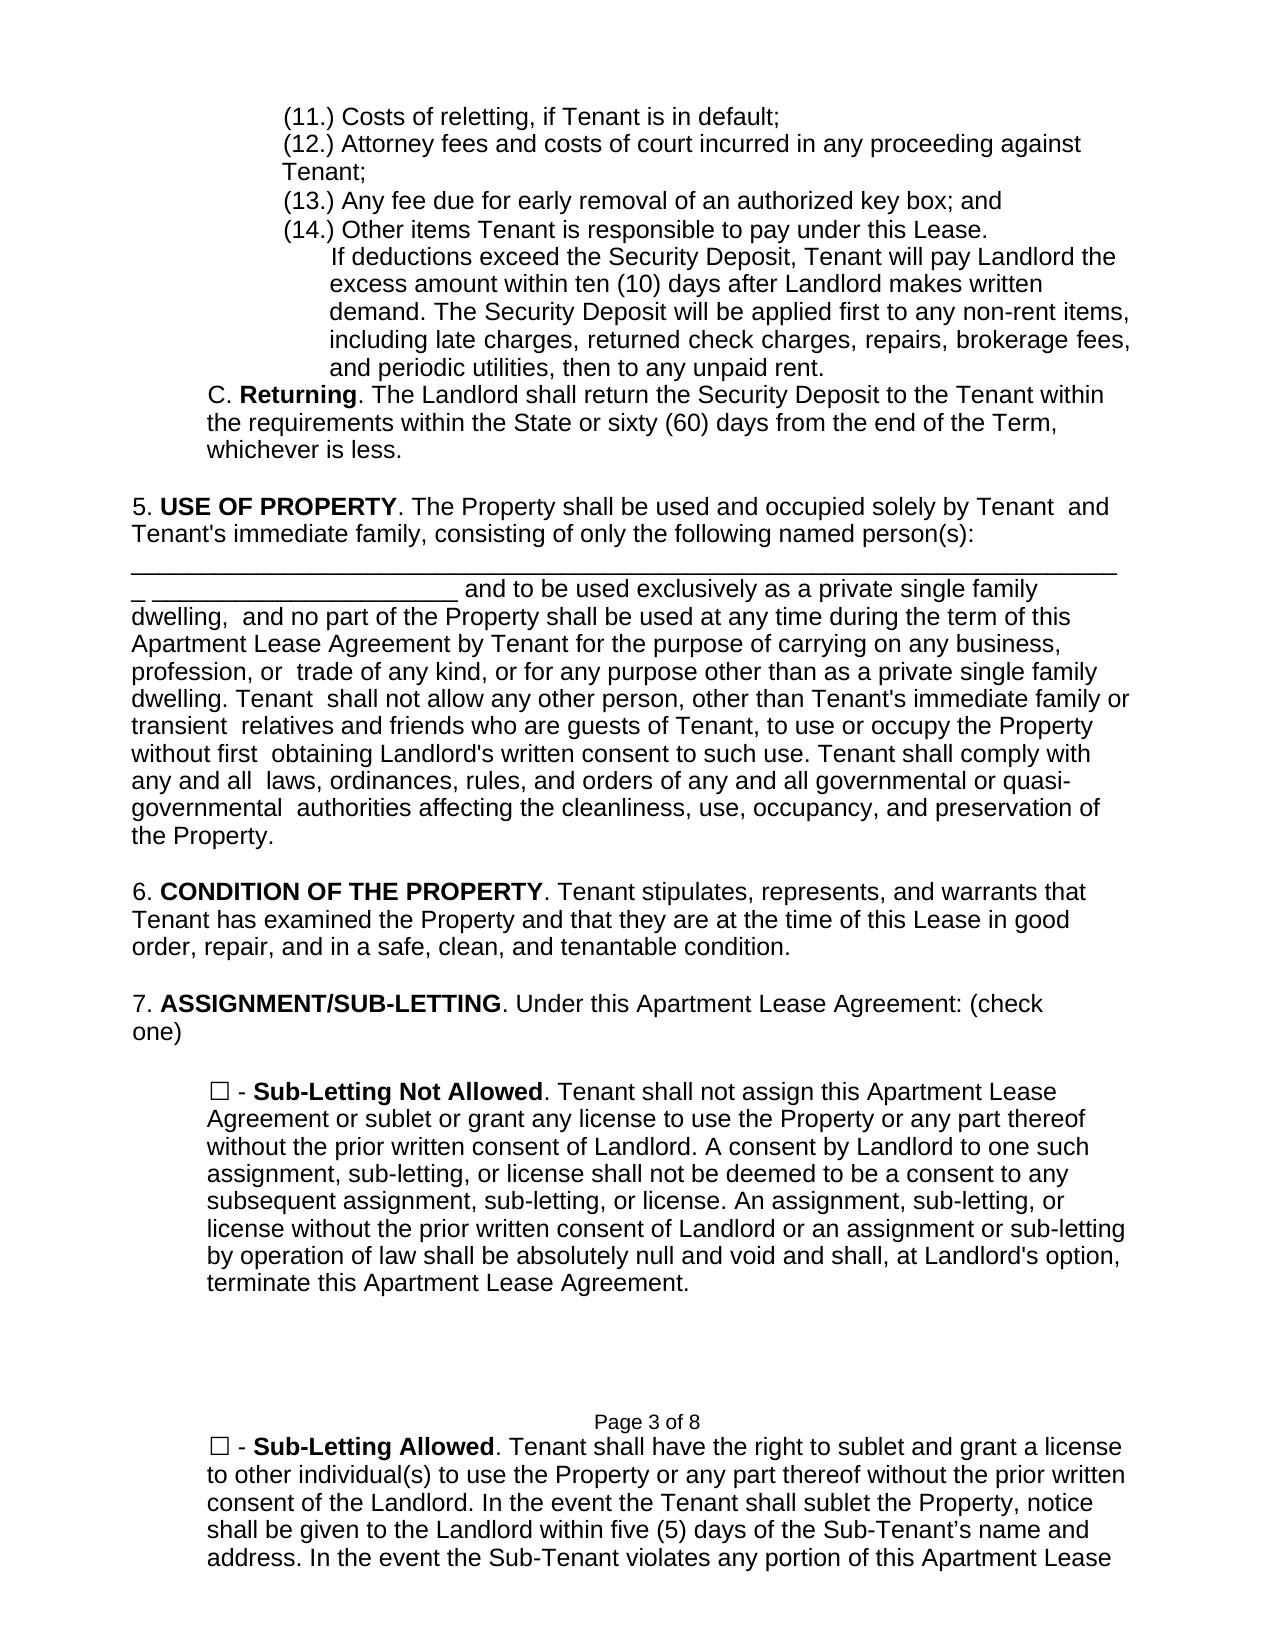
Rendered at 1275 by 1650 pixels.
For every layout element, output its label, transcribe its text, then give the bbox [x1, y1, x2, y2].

text If deductions exceed the Security Deposit, Tenant will pay Landlord the excess amount within ten (10) days after Landlord makes written [329, 243, 1122, 298]
text 5. USE OF PROPERTY. The Property shall be used and occupied solely by Tenant and Tenant's immediate family, consisting of only the following named person(s): ________________________________________________________________________ ______________________ and to be used exclusively as a private single family dwelling, and no part of the Property shall be used at any time during the term of this Apartment Lease Agreement by Tenant for the purpose of carrying on any business, profession, or trade of any kind, or for any purpose other than as a private single family dwelling. Tenant shall not allow any other person, other than Tenant's immediate family or transient relatives and friends who are guests of Tenant, to use or occupy the Property without first obtaining Landlord's written consent to such use. Tenant shall comply with any and all laws, ordinances, rules, and orders of any and all governmental or quasi-governmental authorities affecting the cleanliness, use, occupancy, and preservation of the Property. [131, 493, 1132, 849]
text 6. CONDITION OF THE PROPERTY. Tenant stipulates, represents, and warrants that Tenant has examined the Property and that they are at the time of this Lease in good order, repair, and in a safe, clean, and tenantable condition. [132, 879, 1140, 961]
text (14.) Other items Tenant is responsible to pay under this Lease. [283, 215, 1163, 243]
text 7. ASSIGNMENT/SUB-LETTING. Under this Apartment Lease Agreement: (check one) [132, 991, 1097, 1045]
text ☐ - Sub-Letting Not Allowed. Tenant shall not assign this Apartment Lease Agreement or sublet or grant any license to use the Property or any part thereof without the prior written consent of Landlord. A consent by Landlord to one such assignment, sub-letting, or license shall not be deemed to be a consent to any subsequent assignment, sub-letting, or license. An assignment, sub-letting, or license without the prior written consent of Landlord or an assignment or sub-letting by operation of law shall be absolutely null and void and shall, at Landlord's option, terminate this Apartment Lease Agreement. [207, 1078, 1134, 1297]
text ☐ - Sub-Letting Allowed. Tenant shall have the right to sublet and grant a license to other individual(s) to use the Property or any part thereof without the prior written consent of the Landlord. In the event the Tenant shall sublet the Property, notice shall be given to the Landlord within five (5) days of the Sub-Tenant’s name and address. In the event the Sub-Tenant violates any portion of this Apartment Lease [207, 1433, 1133, 1571]
text Page 3 of 8 [131, 1409, 1163, 1433]
text C. Returning. The Landlord shall return the Security Deposit to the Tenant within the requirements within the State or sixty (60) days from the end of the Term, whichever is less. [207, 382, 1111, 464]
text demand. The Security Deposit will be applied first to any non-rent items, including late charges, returned check charges, repairs, brokerage fees, and periodic utilities, then to any unpaid rent. [329, 299, 1132, 381]
text (12.) Attorney fees and costs of court incurred in any proceeding against Tenant; [282, 131, 1087, 186]
text (11.) Costs of reletting, if Tenant is in default; [283, 102, 1163, 131]
text (13.) Any fee due for early removal of an authorized key box; and [283, 186, 1163, 215]
